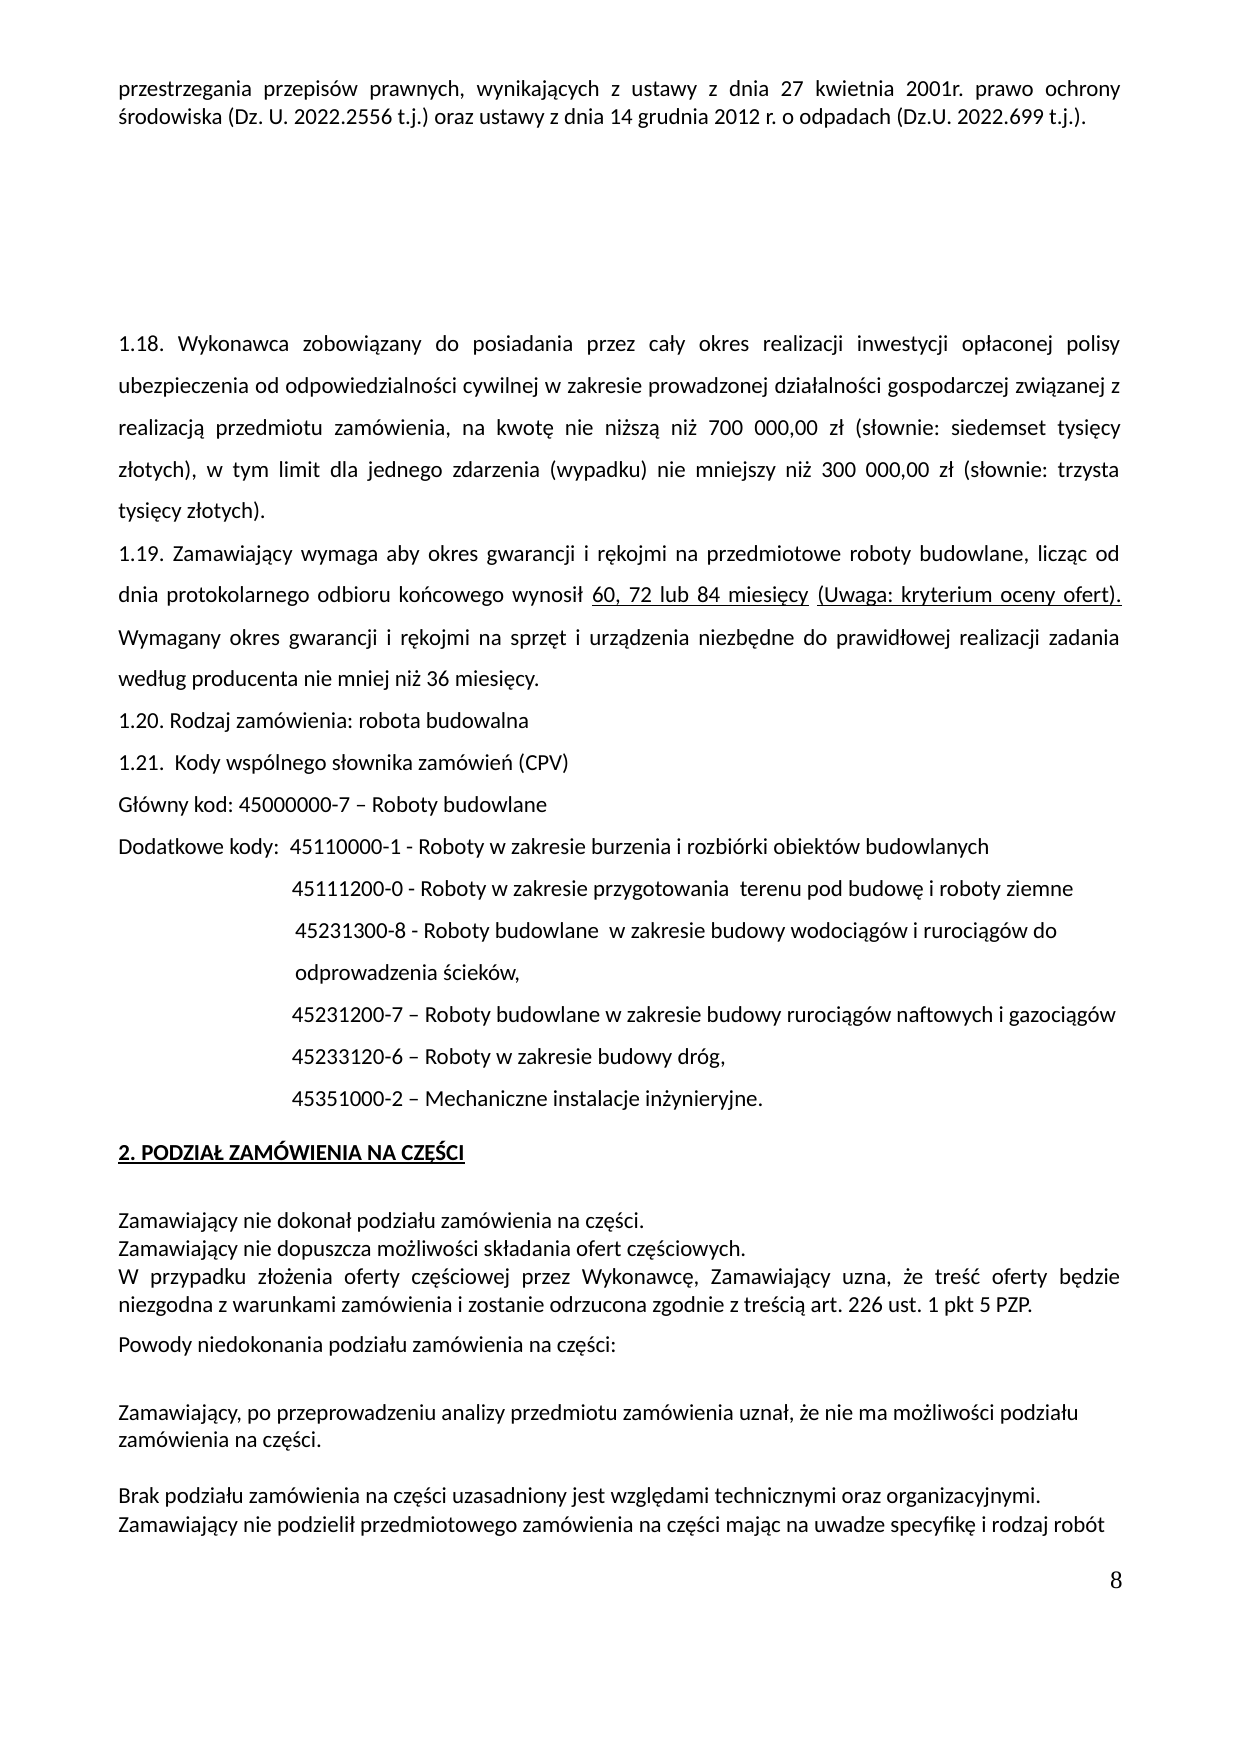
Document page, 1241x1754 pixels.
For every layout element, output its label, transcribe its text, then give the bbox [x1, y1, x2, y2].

text 2. PODZIAŁ ZAMÓWIENIA NA CZĘŚCI [118, 1138, 1122, 1166]
text Brak podziału zamówienia na części uzasadniony jest względami technicznymi oraz organizacyjnymi. Zamawiający nie podzielił przedmiotowego zamówienia na części mając na uwadze specyfikę i rodzaj robót [118, 1482, 1122, 1538]
text Powody niedokonania podziału zamówienia na części: [118, 1330, 1122, 1358]
text przestrzegania przepisów prawnych, wynikających z ustawy z dnia 27 kwietnia 2001r. prawo ochrony środowiska (Dz. U. 2022.2556 t.j.) oraz ustawy z dnia 14 grudnia 2012 r. o odpadach (Dz.U. 2022.699 t.j.). [118, 74, 1122, 130]
text Zamawiający nie dokonał podziału zamówienia na części. [118, 1206, 1122, 1234]
text 1.19. Zamawiający wymaga aby okres gwarancji i rękojmi na przedmiotowe roboty budowlane, licząc od dnia protokolarnego odbioru końcowego wynosił 60, 72 lub 84 miesięcy (Uwaga: kryterium oceny ofert). Wymagany okres gwarancji i rękojmi na sprzęt i urządzenia niezbędne do prawidłowej realizacji zadania według producenta nie mniej niż 36 miesięcy. [118, 539, 1122, 693]
text Dodatkowe kody: 45110000-1 - Roboty w zakresie burzenia i rozbiórki obiektów budowlanych [118, 832, 1122, 861]
text 45231200-7 – Roboty budowlane w zakresie budowy rurociągów naftowych i gazociągów [118, 1000, 1122, 1028]
text 1.18. Wykonawca zobowiązany do posiadania przez cały okres realizacji inwestycji opłaconej polisy ubezpieczenia od odpowiedzialności cywilnej w zakresie prowadzonej działalności gospodarczej związanej z realizacją przedmiotu zamówienia, na kwotę nie niższą niż 700 000,00 zł (słownie: siedemset tysięcy złotych), w tym limit dla jednego zdarzenia (wypadku) nie mniejszy niż 300 000,00 zł (słownie: trzysta tysięcy złotych). [118, 329, 1122, 525]
text 1.20. Rodzaj zamówienia: robota budowalna [118, 707, 1122, 734]
text 45351000-2 – Mechaniczne instalacje inżynieryjne. [118, 1084, 1122, 1112]
text 45111200-0 - Roboty w zakresie przygotowania terenu pod budowę i roboty ziemne [118, 874, 1122, 902]
text Zamawiający nie dopuszcza możliwości składania ofert częściowych. [118, 1234, 1122, 1262]
text W przypadku złożenia oferty częściowej przez Wykonawcę, Zamawiający uzna, że treść oferty będzie niezgodna z warunkami zamówienia i zostanie odrzucona zgodnie z treścią art. 226 ust. 1 pkt 5 PZP. [118, 1262, 1122, 1318]
text Główny kod: 45000000-7 – Roboty budowlane [118, 791, 1122, 818]
text Zamawiający, po przeprowadzeniu analizy przedmiotu zamówienia uznał, że nie ma możliwości podziału zamówienia na części. [118, 1398, 1122, 1454]
text 1.21. Kody wspólnego słownika zamówień (CPV) [118, 748, 1122, 777]
text 45231300-8 - Roboty budowlane w zakresie budowy wodociągów i rurociągów do odprowadzenia ścieków, [295, 916, 1122, 986]
text 45233120-6 – Roboty w zakresie budowy dróg, [118, 1042, 1122, 1070]
